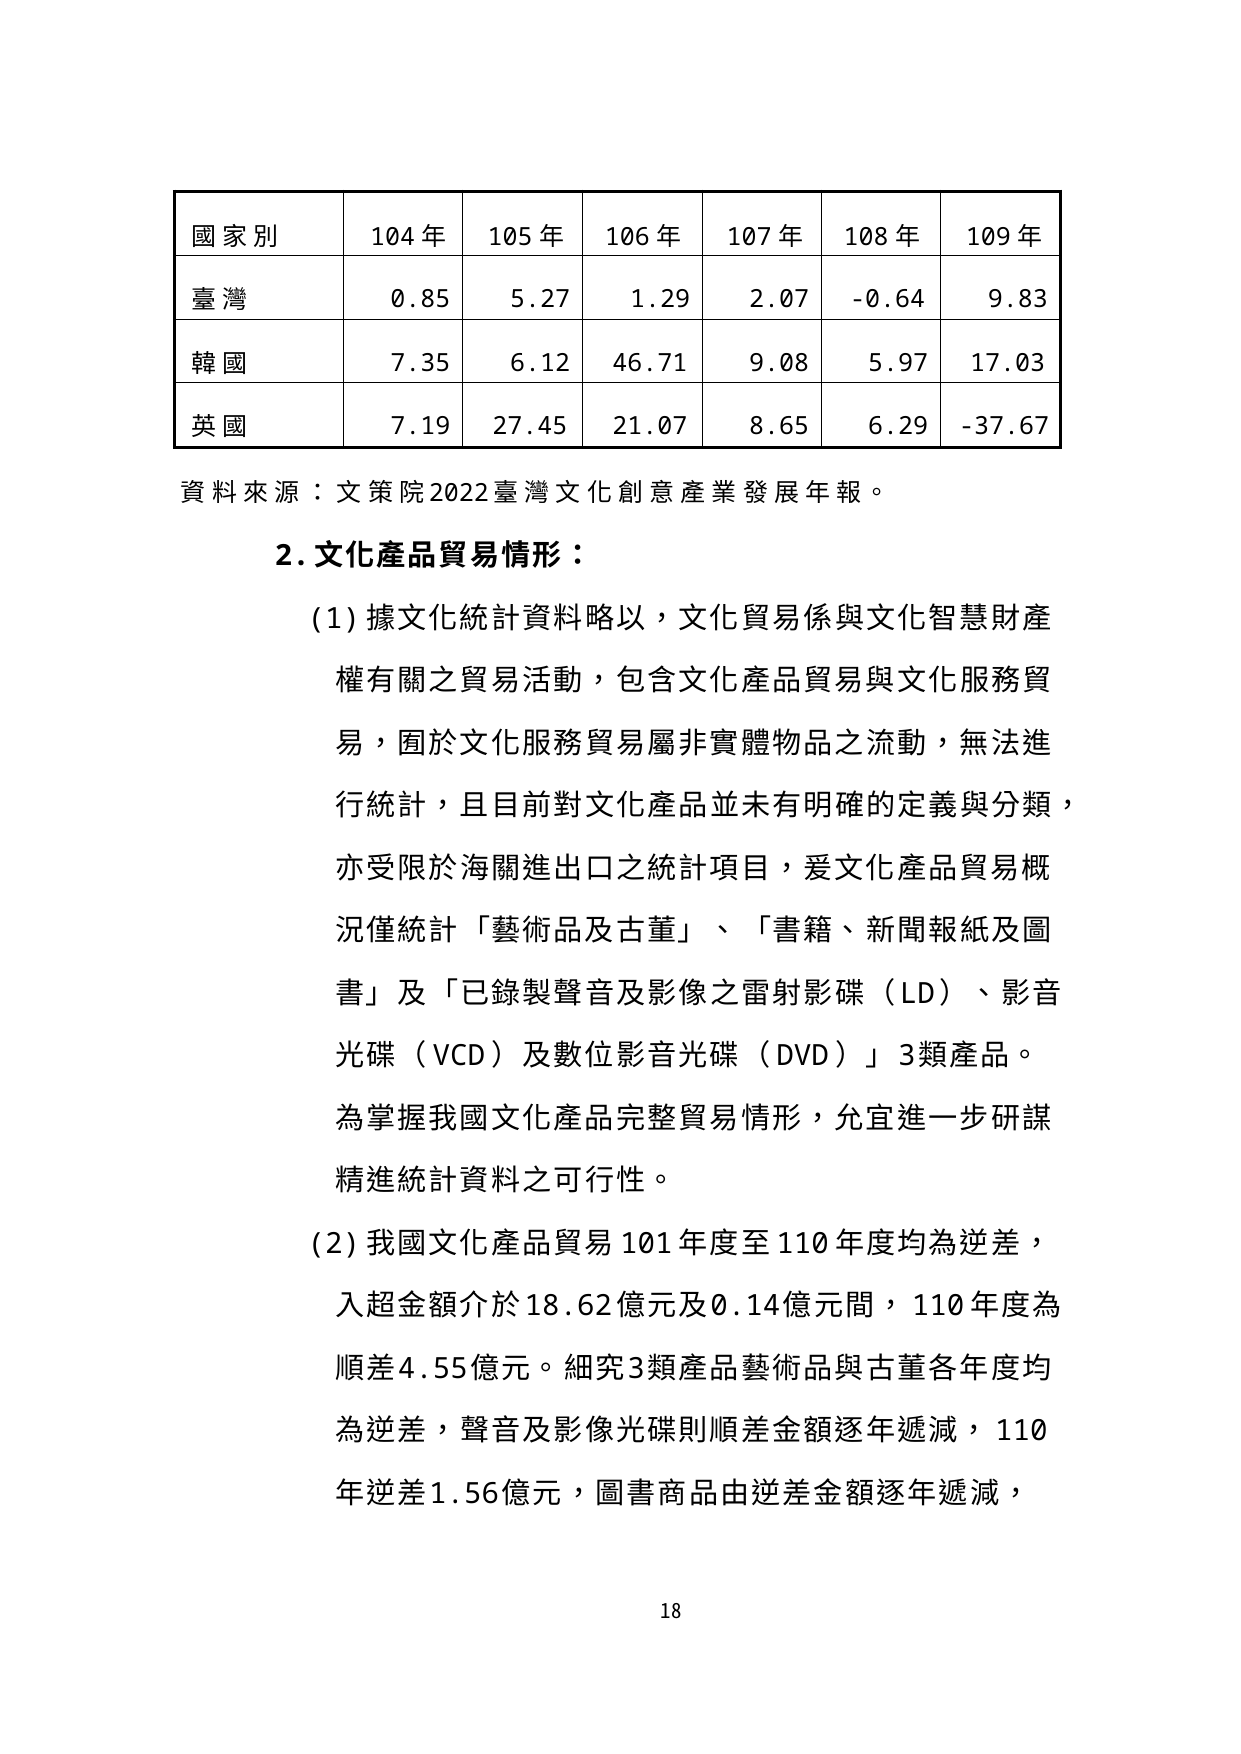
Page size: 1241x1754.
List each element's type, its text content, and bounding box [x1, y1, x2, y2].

table_header 108年 [822, 193, 940, 255]
table_cell 1.29 [583, 256, 702, 319]
table_header 107年 [703, 193, 821, 255]
table_cell 9.08 [703, 320, 821, 382]
table_header 104年 [344, 193, 462, 255]
table_cell 5.27 [463, 256, 582, 319]
table_cell 27.45 [463, 383, 582, 446]
table_cell 英國 [176, 383, 343, 446]
table_cell -0.64 [822, 256, 940, 319]
table_header 109年 [941, 193, 1059, 255]
table_cell -37.67 [941, 383, 1059, 446]
table_cell 8.65 [703, 383, 821, 446]
table_cell 7.19 [344, 383, 462, 446]
table_cell 46.71 [583, 320, 702, 382]
table_cell 2.07 [703, 256, 821, 319]
table_header 106年 [583, 193, 702, 255]
text (1)據文化統計資料略以，文化貿易係與文化智慧財產權有關之貿易活動，包含文化產品貿易與文化服務貿易，囿於文化服務貿易屬非實體物品之流動，無法進行統計，且目前對文化產品並未有明確的定義與分類，亦受限於海關進出口之統計項目，爰文化產品貿易概況僅統計「藝術品及古董」、「書籍、新聞報紙及圖書」及「已錄製聲音及影像之雷射影碟（LD）、影音光碟（VCD）及數位影音光碟（DVD）」3類產品。為掌握我國文化產品完整貿易情形，允宜進一步研謀精進統計資料之可行性。 [295, 574, 1063, 1199]
table_cell 6.12 [463, 320, 582, 382]
table_cell 5.97 [822, 320, 940, 382]
table_cell 韓國 [176, 320, 343, 382]
table_header 105年 [463, 193, 582, 255]
text (2)我國文化產品貿易101年度至110年度均為逆差，入超金額介於18.62億元及0.14億元間，110年度為順差4.55億元。細究3類產品藝術品與古董各年度均為逆差，聲音及影像光碟則順差金額逐年遞減，110年逆差1.56億元，圖書商品由逆差金額逐年遞減， [295, 1199, 1063, 1511]
text 2.文化產品貿易情形： [266, 511, 1063, 574]
text 資料來源：文策院2022臺灣文化創意產業發展年報。 [173, 449, 1063, 511]
table_cell 7.35 [344, 320, 462, 382]
table_cell 21.07 [583, 383, 702, 446]
table_cell 0.85 [344, 256, 462, 319]
table_cell 9.83 [941, 256, 1059, 319]
table_cell 6.29 [822, 383, 940, 446]
table_header 國家別 [176, 193, 343, 255]
table_cell 臺灣 [176, 256, 343, 319]
table_cell 17.03 [941, 320, 1059, 382]
